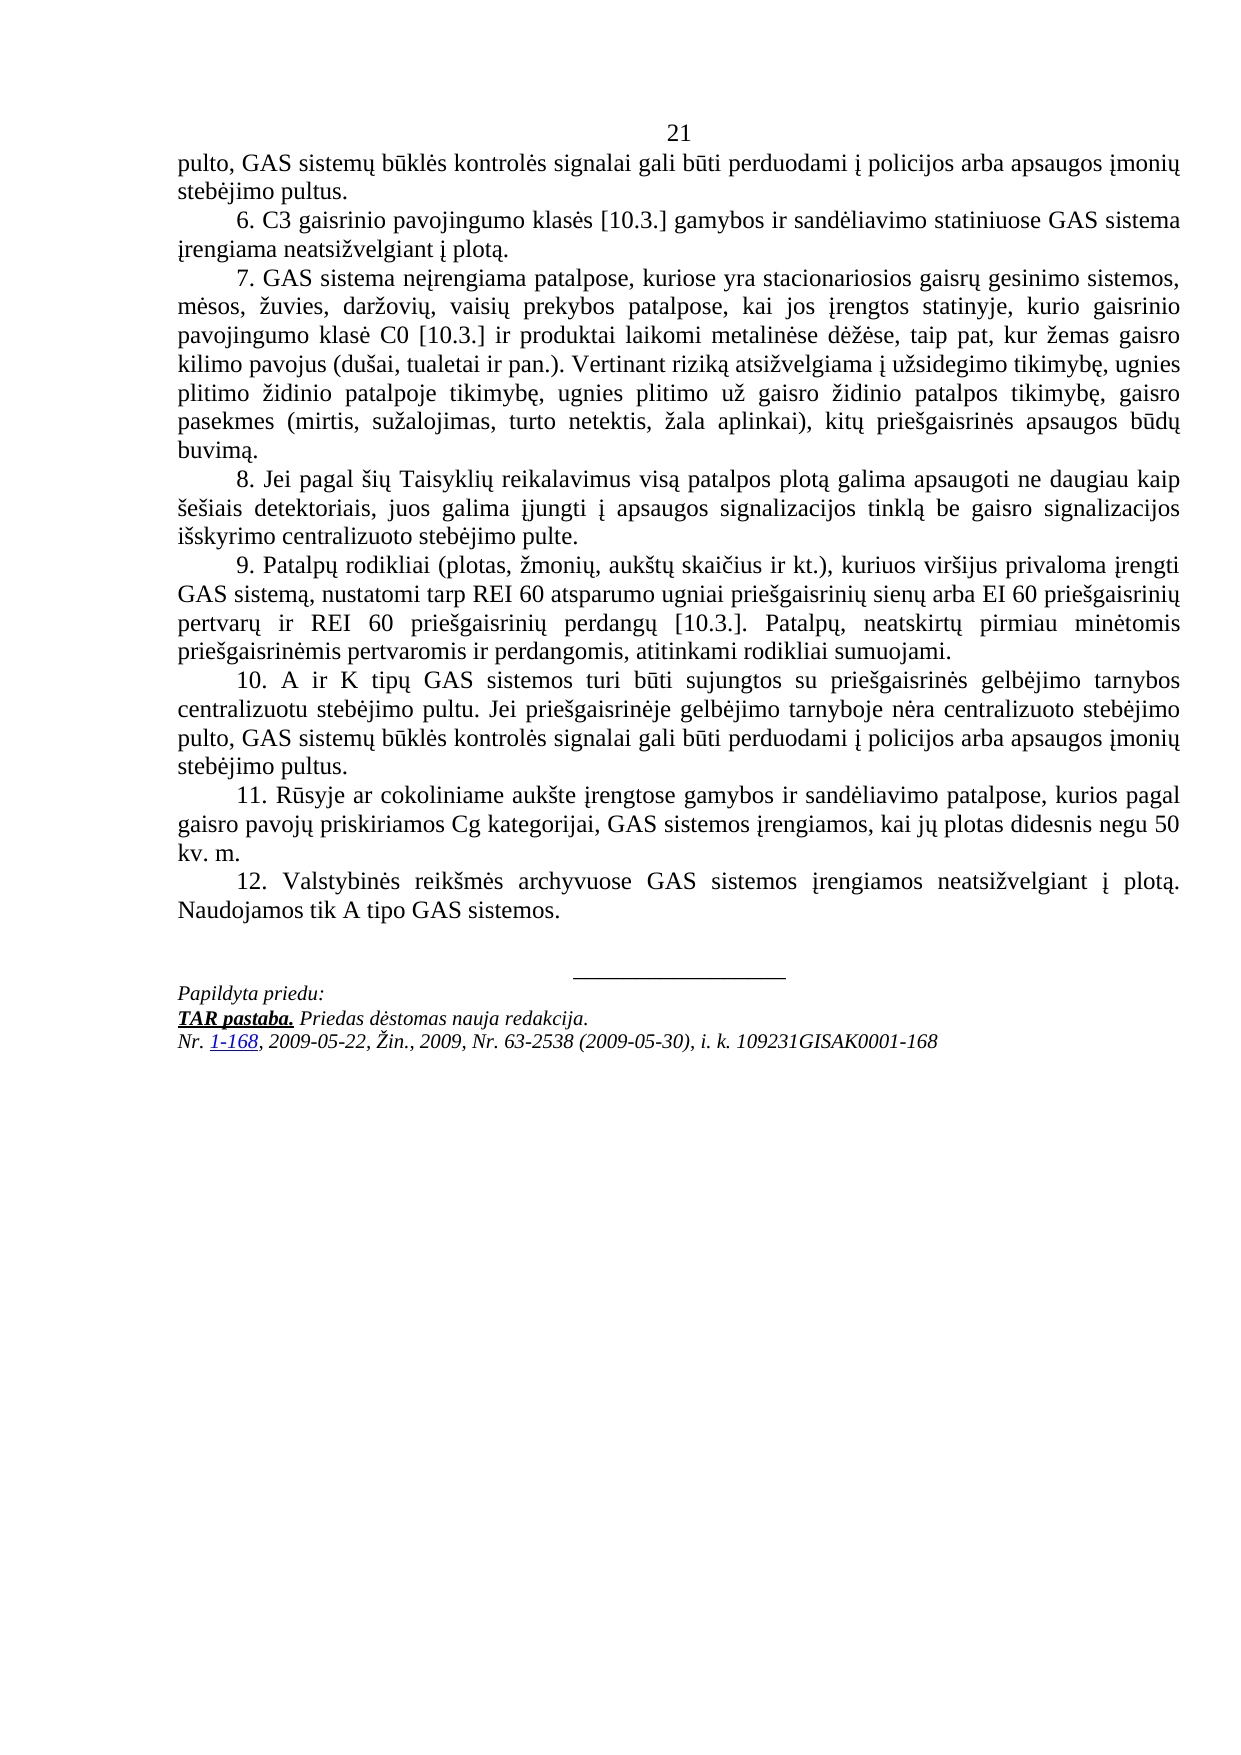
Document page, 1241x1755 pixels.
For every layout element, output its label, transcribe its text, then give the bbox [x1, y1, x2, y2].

text 7. GAS sistema neįrengiama patalpose, kuriose yra stacionariosios gaisrų gesinimo sistemos, mėsos, žuvies, daržovių, vaisių prekybos patalpose, kai jos įrengtos statinyje, kurio gaisrinio pavojingumo klasė C0 [10.3.] ir produktai laikomi metalinėse dėžėse, taip pat, kur žemas gaisro kilimo pavojus (dušai, tualetai ir pan.). Vertinant riziką atsižvelgiama į užsidegimo tikimybę, ugnies plitimo židinio patalpoje tikimybę, ugnies plitimo už gaisro židinio patalpos tikimybę, gaisro pasekmes (mirtis, sužalojimas, turto netektis, žala aplinkai), kitų priešgaisrinės apsaugos būdų buvimą. [177, 263, 1181, 464]
text 8. Jei pagal šių Taisyklių reikalavimus visą patalpos plotą galima apsaugoti ne daugiau kaip šešiais detektoriais, juos galima įjungti į apsaugos signalizacijos tinklą be gaisro signalizacijos išskyrimo centralizuoto stebėjimo pulte. [177, 464, 1181, 550]
text 9. Patalpų rodikliai (plotas, žmonių, aukštų skaičius ir kt.), kuriuos viršijus privaloma įrengti GAS sistemą, nustatomi tarp REI 60 atsparumo ugniai priešgaisrinių sienų arba EI 60 priešgaisrinių pertvarų ir REI 60 priešgaisrinių perdangų [10.3.]. Patalpų, neatskirtų pirmiau minėtomis priešgaisrinėmis pertvaromis ir perdangomis, atitinkami rodikliai sumuojami. [177, 550, 1181, 665]
text Papildyta priedu: [177, 981, 1181, 1005]
text 6. C3 gaisrinio pavojingumo klasės [10.3.] gamybos ir sandėliavimo statiniuose GAS sistema įrengiama neatsižvelgiant į plotą. [177, 205, 1181, 263]
text _________________ [177, 953, 1181, 981]
text 11. Rūsyje ar cokoliniame aukšte įrengtose gamybos ir sandėliavimo patalpose, kurios pagal gaisro pavojų priskiriamos Cg kategorijai, GAS sistemos įrengiamos, kai jų plotas didesnis negu 50 kv. m. [177, 780, 1181, 866]
text TAR pastaba. Priedas dėstomas nauja redakcija. [177, 1005, 1181, 1029]
text pulto, GAS sistemų būklės kontrolės signalai gali būti perduodami į policijos arba apsaugos įmonių stebėjimo pultus. [177, 148, 1181, 205]
text Nr. 1-168, 2009-05-22, Žin., 2009, Nr. 63-2538 (2009-05-30), i. k. 109231GISAK0001-168 [177, 1029, 1181, 1053]
text 10. A ir K tipų GAS sistemos turi būti sujungtos su priešgaisrinės gelbėjimo tarnybos centralizuotu stebėjimo pultu. Jei priešgaisrinėje gelbėjimo tarnyboje nėra centralizuoto stebėjimo pulto, GAS sistemų būklės kontrolės signalai gali būti perduodami į policijos arba apsaugos įmonių stebėjimo pultus. [177, 665, 1181, 780]
text 12. Valstybinės reikšmės archyvuose GAS sistemos įrengiamos neatsižvelgiant į plotą. Naudojamos tik A tipo GAS sistemos. [177, 866, 1181, 924]
